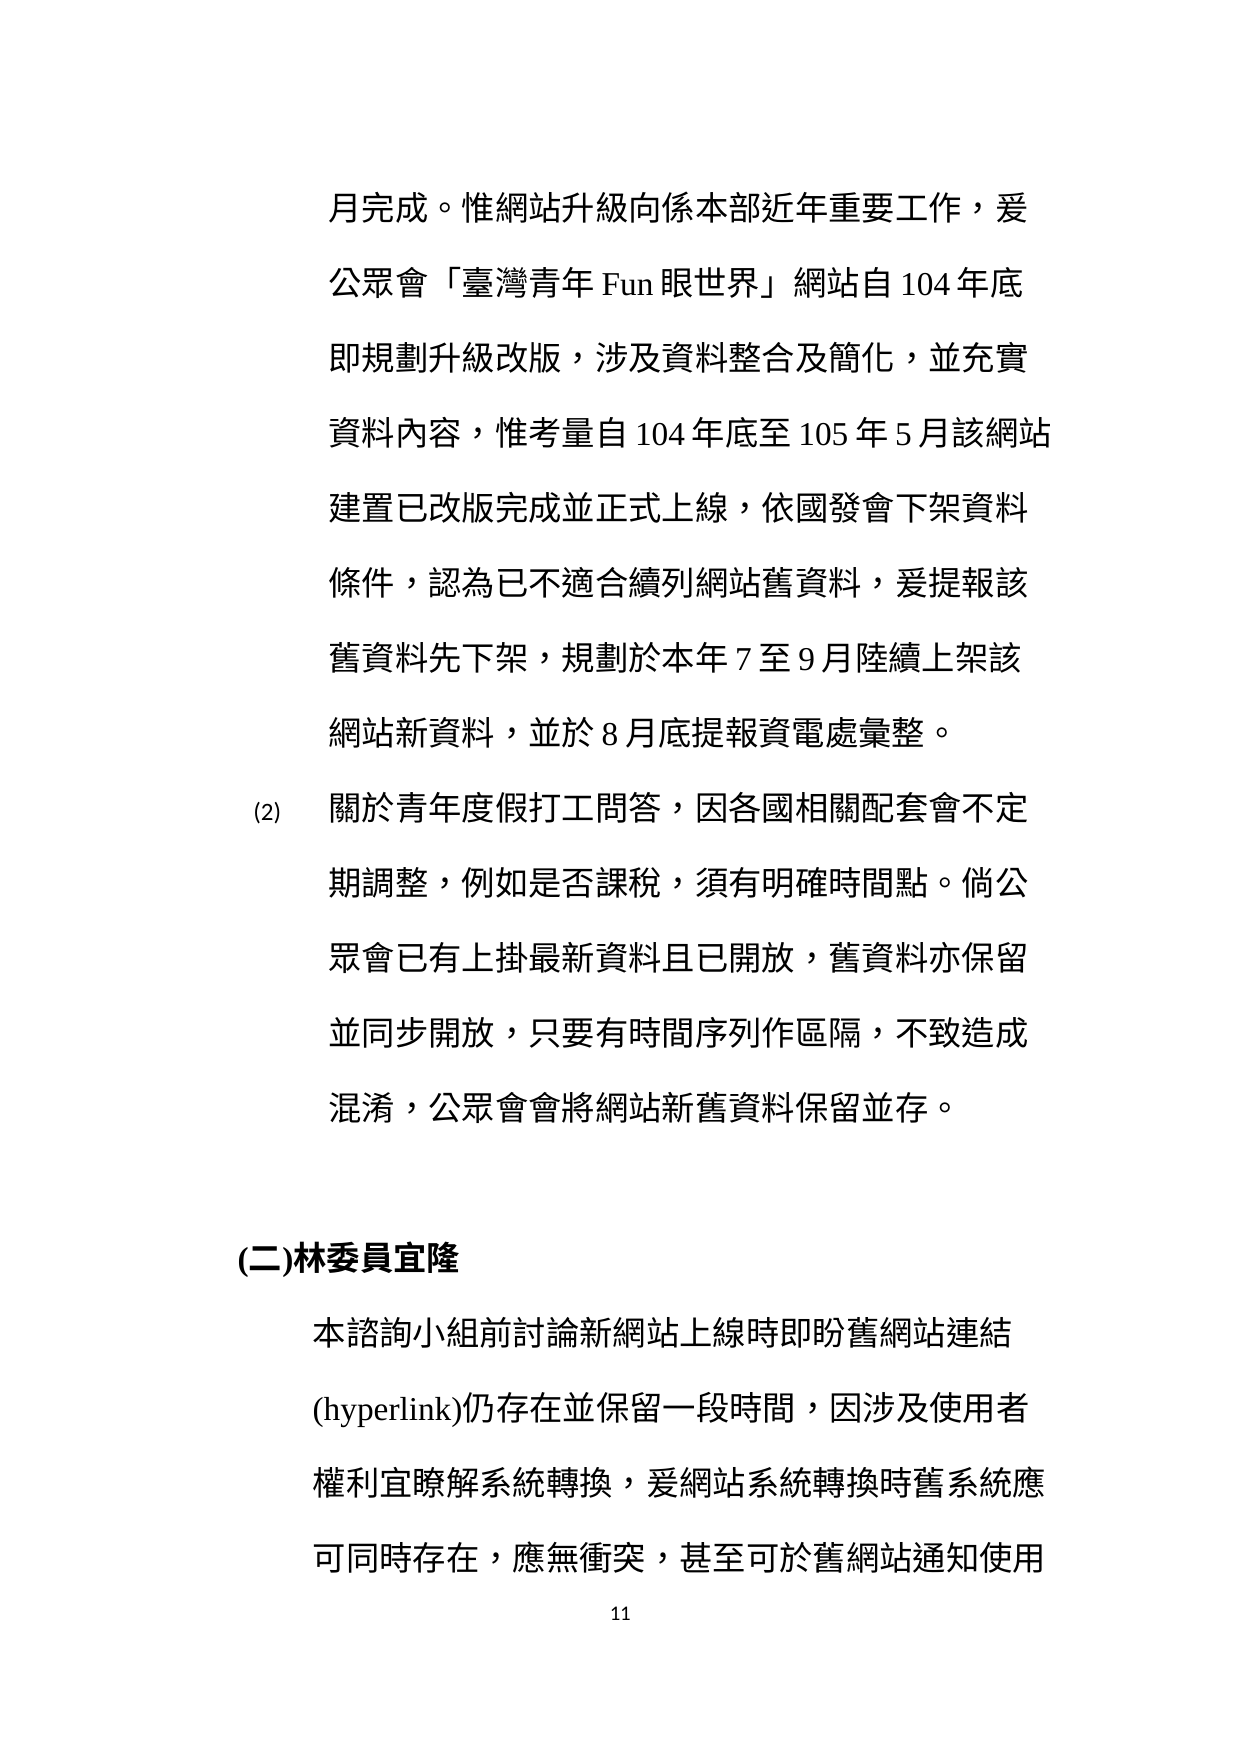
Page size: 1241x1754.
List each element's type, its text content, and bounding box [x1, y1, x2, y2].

list 林委員宜隆 [237, 1212, 1053, 1287]
list 關於青年度假打工問答，因各國相關配套會不定期調整，例如是否課稅，須有明確時間點。倘公眾會已有上掛最新資料且已開放，舊資料亦保留並同步開放，只要有時間序列作區隔，不致造成混淆，公眾會會將網站新舊資料保留並存。 [253, 762, 1053, 1137]
list 本諮詢小組前討論新網站上線時即盼舊網站連結(hyperlink)仍存在並保留一段時間，因涉及使用者權利宜瞭解系統轉換，爰網站系統轉換時舊系統應可同時存在，應無衝突，甚至可於舊網站通知使用 [312, 1287, 1053, 1587]
list 月完成。惟網站升級向係本部近年重要工作，爰公眾會「臺灣青年Fun眼世界」網站自104年底即規劃升級改版，涉及資料整合及簡化，並充實資料內容，惟考量自104年底至105年5月該網站建置已改版完成並正式上線，依國發會下架資料條件，認為已不適合續列網站舊資料，爰提報該舊資料先下架，規劃於本年7至9月陸續上架該網站新資料，並於8月底提報資電處彙整。 [253, 162, 1053, 762]
